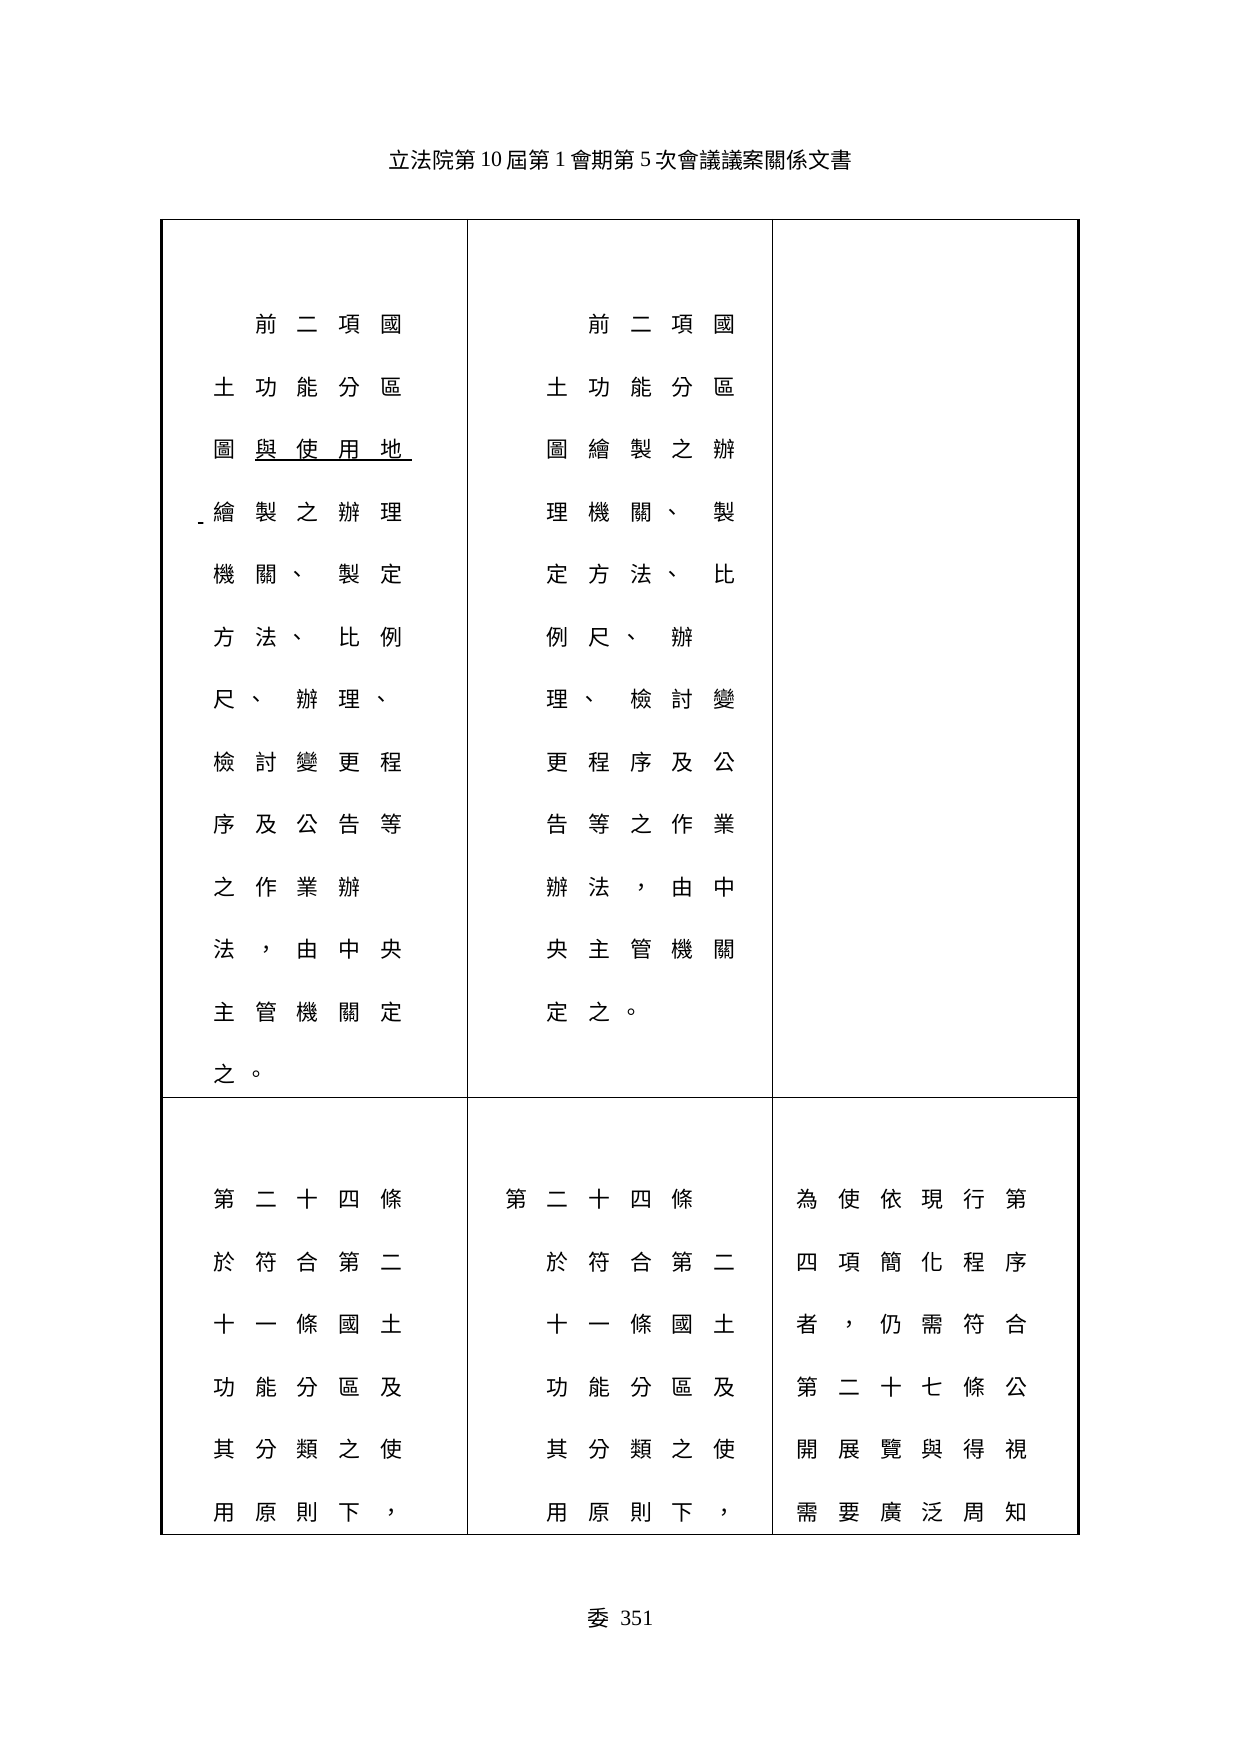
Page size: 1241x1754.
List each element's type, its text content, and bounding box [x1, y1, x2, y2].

table_cell 第二十四條 於符合第二十一條國土功能分區及其分類之使用原則下， [468, 1098, 772, 1534]
table_cell 為使依現行第四項簡化程序者，仍需符合第二十七條公開展覽與得視需要廣泛周知 [773, 1098, 1077, 1534]
table_cell 前二項國土功能分區圖繪製之辦理機關、製定方法、比例尺、辦理、檢討變更程序及公告等之作業辦法，由中央主管機關定之。 [468, 220, 772, 1097]
table_cell 第二十四條 於符合第二十一條國土功能分區及其分類之使用原則下， [163, 1098, 467, 1534]
table_cell 前二項國土功能分區圖與使用地繪製之辦理機關、製定方法、比例尺、辦理、檢討變更程序及公告等之作業辦法，由中央主管機關定之。 [163, 220, 467, 1097]
table_cell [773, 220, 1077, 1097]
